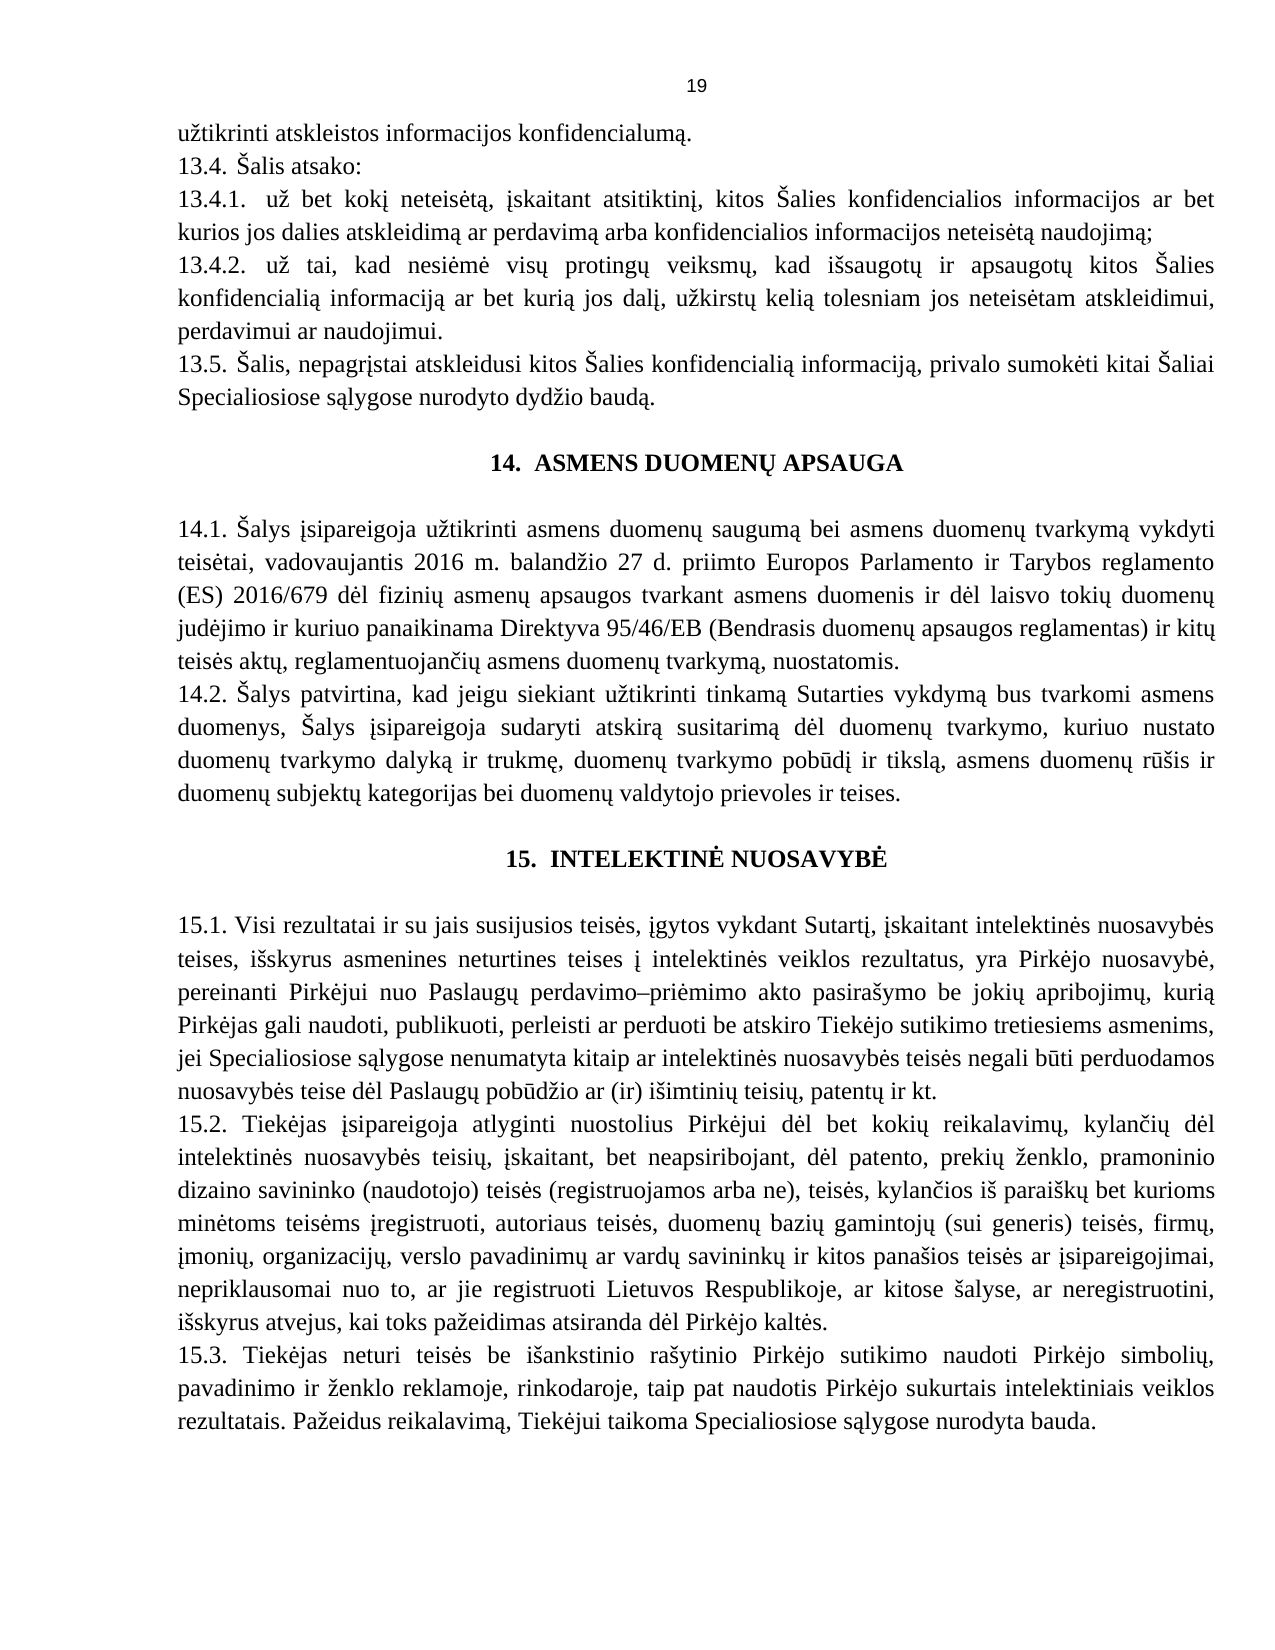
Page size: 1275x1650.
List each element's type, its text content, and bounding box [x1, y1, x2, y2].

text 15. INTELEKTINĖ NUOSAVYBĖ [177, 844, 1216, 873]
text 13.4. Šalis atsako: [177, 151, 1216, 180]
text 15.3. Tiekėjas neturi teisės be išankstinio rašytinio Pirkėjo sutikimo naudoti Pirkėjo simbolių, pavadinimo ir ženklo reklamoje, rinkodaroje, taip pat naudotis Pirkėjo sukurtais intelektiniais veiklos rezultatais. Pažeidus reikalavimą, Tiekėjui taikoma Specialiosiose sąlygose nurodyta bauda. [177, 1340, 1216, 1435]
text 13.4.2. už tai, kad nesiėmė visų protingų veiksmų, kad išsaugotų ir apsaugotų kitos Šalies konfidencialią informaciją ar bet kurią jos dalį, užkirstų kelią tolesniam jos neteisėtam atskleidimui, perdavimui ar naudojimui. [177, 250, 1216, 345]
text 13.4.1. už bet kokį neteisėtą, įskaitant atsitiktinį, kitos Šalies konfidencialios informacijos ar bet kurios jos dalies atskleidimą ar perdavimą arba konfidencialios informacijos neteisėtą naudojimą; [177, 184, 1216, 246]
text 15.2. Tiekėjas įsipareigoja atlyginti nuostolius Pirkėjui dėl bet kokių reikalavimų, kylančių dėl intelektinės nuosavybės teisių, įskaitant, bet neapsiribojant, dėl patento, prekių ženklo, pramoninio dizaino savininko (naudotojo) teisės (registruojamos arba ne), teisės, kylančios iš paraiškų bet kurioms minėtoms teisėms įregistruoti, autoriaus teisės, duomenų bazių gamintojų (sui generis) teisės, firmų, įmonių, organizacijų, verslo pavadinimų ar vardų savininkų ir kitos panašios teisės ar įsipareigojimai, nepriklausomai nuo to, ar jie registruoti Lietuvos Respublikoje, ar kitose šalyse, ar neregistruotini, išskyrus atvejus, kai toks pažeidimas atsiranda dėl Pirkėjo kaltės. [177, 1109, 1216, 1336]
text 14.2. Šalys patvirtina, kad jeigu siekiant užtikrinti tinkamą Sutarties vykdymą bus tvarkomi asmens duomenys, Šalys įsipareigoja sudaryti atskirą susitarimą dėl duomenų tvarkymo, kuriuo nustato duomenų tvarkymo dalyką ir trukmę, duomenų tvarkymo pobūdį ir tikslą, asmens duomenų rūšis ir duomenų subjektų kategorijas bei duomenų valdytojo prievoles ir teises. [177, 679, 1216, 807]
text 14.1. Šalys įsipareigoja užtikrinti asmens duomenų saugumą bei asmens duomenų tvarkymą vykdyti teisėtai, vadovaujantis 2016 m. balandžio 27 d. priimto Europos Parlamento ir Tarybos reglamento (ES) 2016/679 dėl fizinių asmenų apsaugos tvarkant asmens duomenis ir dėl laisvo tokių duomenų judėjimo ir kuriuo panaikinama Direktyva 95/46/EB (Bendrasis duomenų apsaugos reglamentas) ir kitų teisės aktų, reglamentuojančių asmens duomenų tvarkymą, nuostatomis. [177, 514, 1216, 675]
text užtikrinti atskleistos informacijos konfidencialumą. [177, 118, 1216, 147]
text 14. Asmens duomenų apsauga [177, 448, 1216, 477]
text 13.5. Šalis, nepagrįstai atskleidusi kitos Šalies konfidencialią informaciją, privalo sumokėti kitai Šaliai Specialiosiose sąlygose nurodyto dydžio baudą. [177, 349, 1216, 411]
text 15.1. Visi rezultatai ir su jais susijusios teisės, įgytos vykdant Sutartį, įskaitant intelektinės nuosavybės teises, išskyrus asmenines neturtines teises į intelektinės veiklos rezultatus, yra Pirkėjo nuosavybė, pereinanti Pirkėjui nuo Paslaugų perdavimo–priėmimo akto pasirašymo be jokių apribojimų, kurią Pirkėjas gali naudoti, publikuoti, perleisti ar perduoti be atskiro Tiekėjo sutikimo tretiesiems asmenims, jei Specialiosiose sąlygose nenumatyta kitaip ar intelektinės nuosavybės teisės negali būti perduodamos nuosavybės teise dėl Paslaugų pobūdžio ar (ir) išimtinių teisių, patentų ir kt. [177, 911, 1216, 1104]
